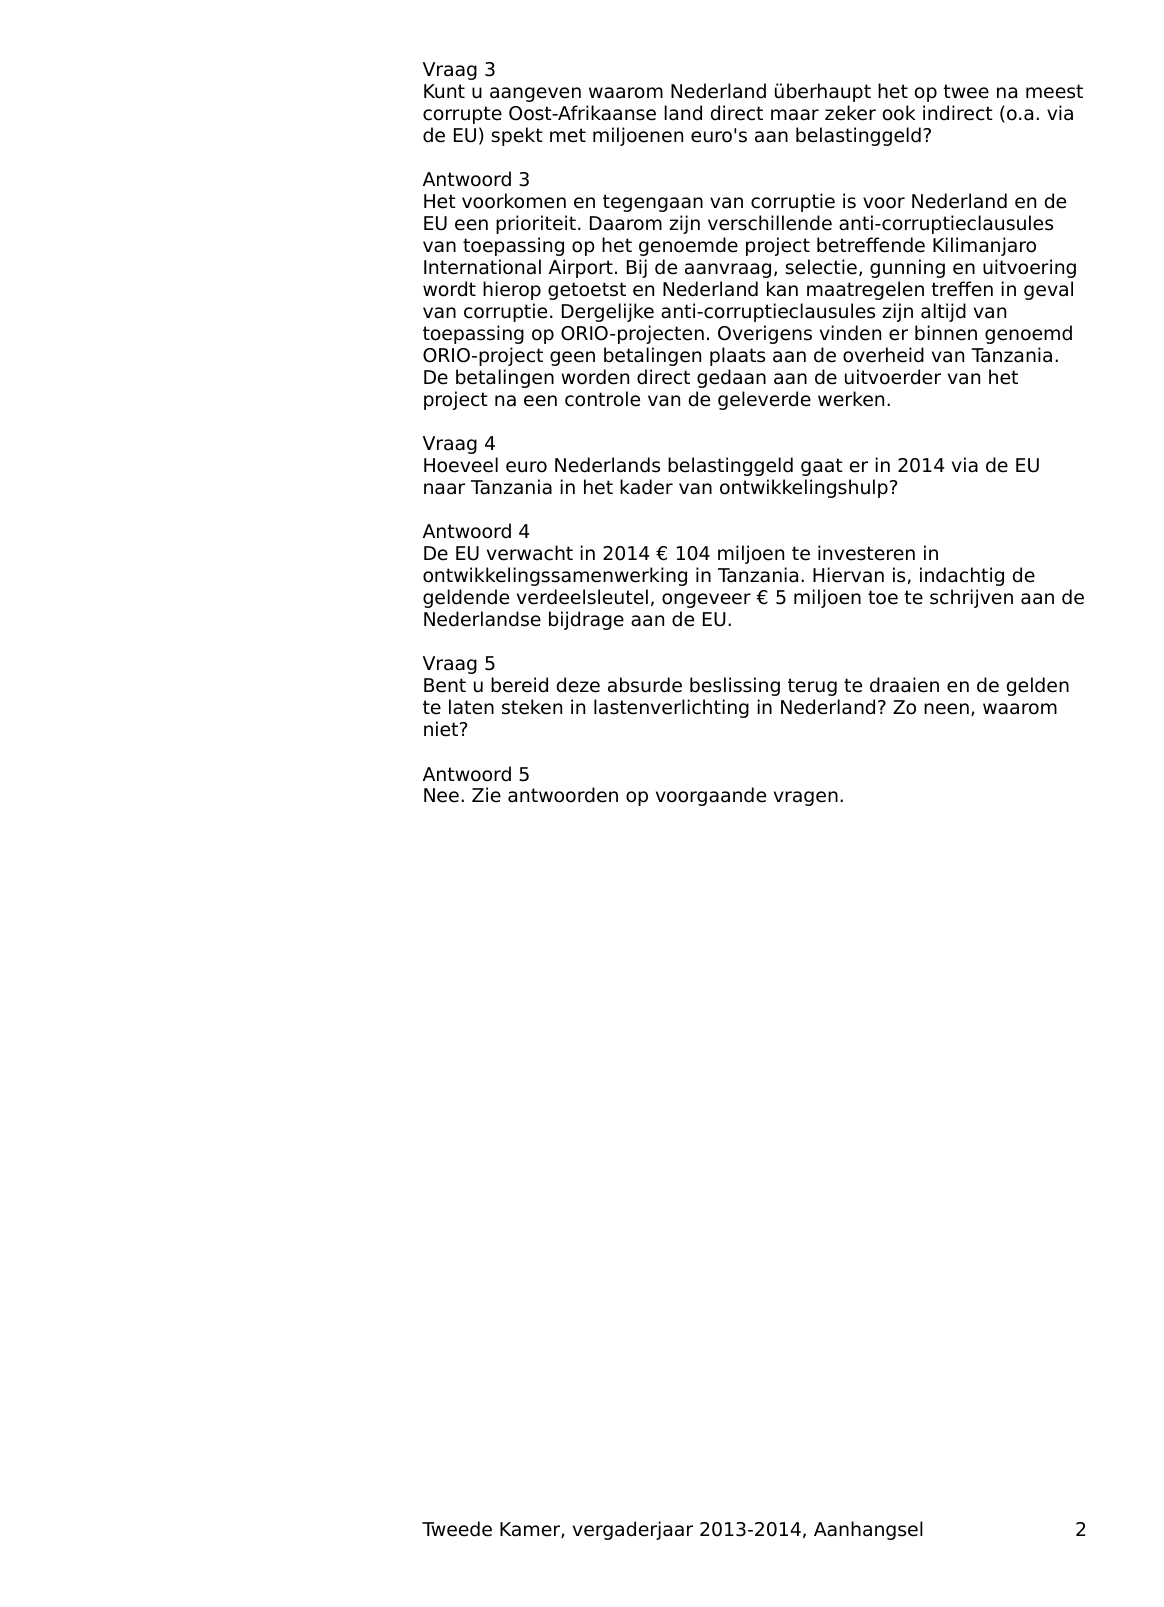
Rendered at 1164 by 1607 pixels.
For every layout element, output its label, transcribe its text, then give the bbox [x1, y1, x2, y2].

text Vraag 4 [422, 433, 1087, 455]
text Vraag 3 [422, 59, 1087, 81]
text Vraag 5 [422, 653, 1087, 675]
text Bent u bereid deze absurde beslissing terug te draaien en de gelden te laten steken in lastenverlichting in Nederland? Zo neen, waarom niet? [422, 675, 1087, 741]
text Het voorkomen en tegengaan van corruptie is voor Nederland en de EU een prioriteit. Daarom zijn verschillende anti-corruptieclausules van toepassing op het genoemde project betreffende Kilimanjaro International Airport. Bij de aanvraag, selectie, gunning en uitvoering wordt hierop getoetst en Nederland kan maatregelen treffen in geval van corruptie. Dergelijke anti-corruptieclausules zijn altijd van toepassing op ORIO-projecten. Overigens vinden er binnen genoemd ORIO-project geen betalingen plaats aan de overheid van Tanzania. De betalingen worden direct gedaan aan de uitvoerder van het project na een controle van de geleverde werken. [422, 191, 1087, 411]
text De EU verwacht in 2014 € 104 miljoen te investeren in ontwikkelingssamenwerking in Tanzania. Hiervan is, indachtig de geldende verdeelsleutel, ongeveer € 5 miljoen toe te schrijven aan de Nederlandse bijdrage aan de EU. [422, 543, 1087, 631]
text Kunt u aangeven waarom Nederland überhaupt het op twee na meest corrupte Oost-Afrikaanse land direct maar zeker ook indirect (o.a. via de EU) spekt met miljoenen euro's aan belastinggeld? [422, 81, 1087, 147]
text Hoeveel euro Nederlands belastinggeld gaat er in 2014 via de EU naar Tanzania in het kader van ontwikkelingshulp? [422, 455, 1087, 499]
text Antwoord 5 [422, 763, 1087, 785]
text Antwoord 4 [422, 521, 1087, 543]
text Antwoord 3 [422, 169, 1087, 191]
text Nee. Zie antwoorden op voorgaande vragen. [422, 785, 1087, 807]
